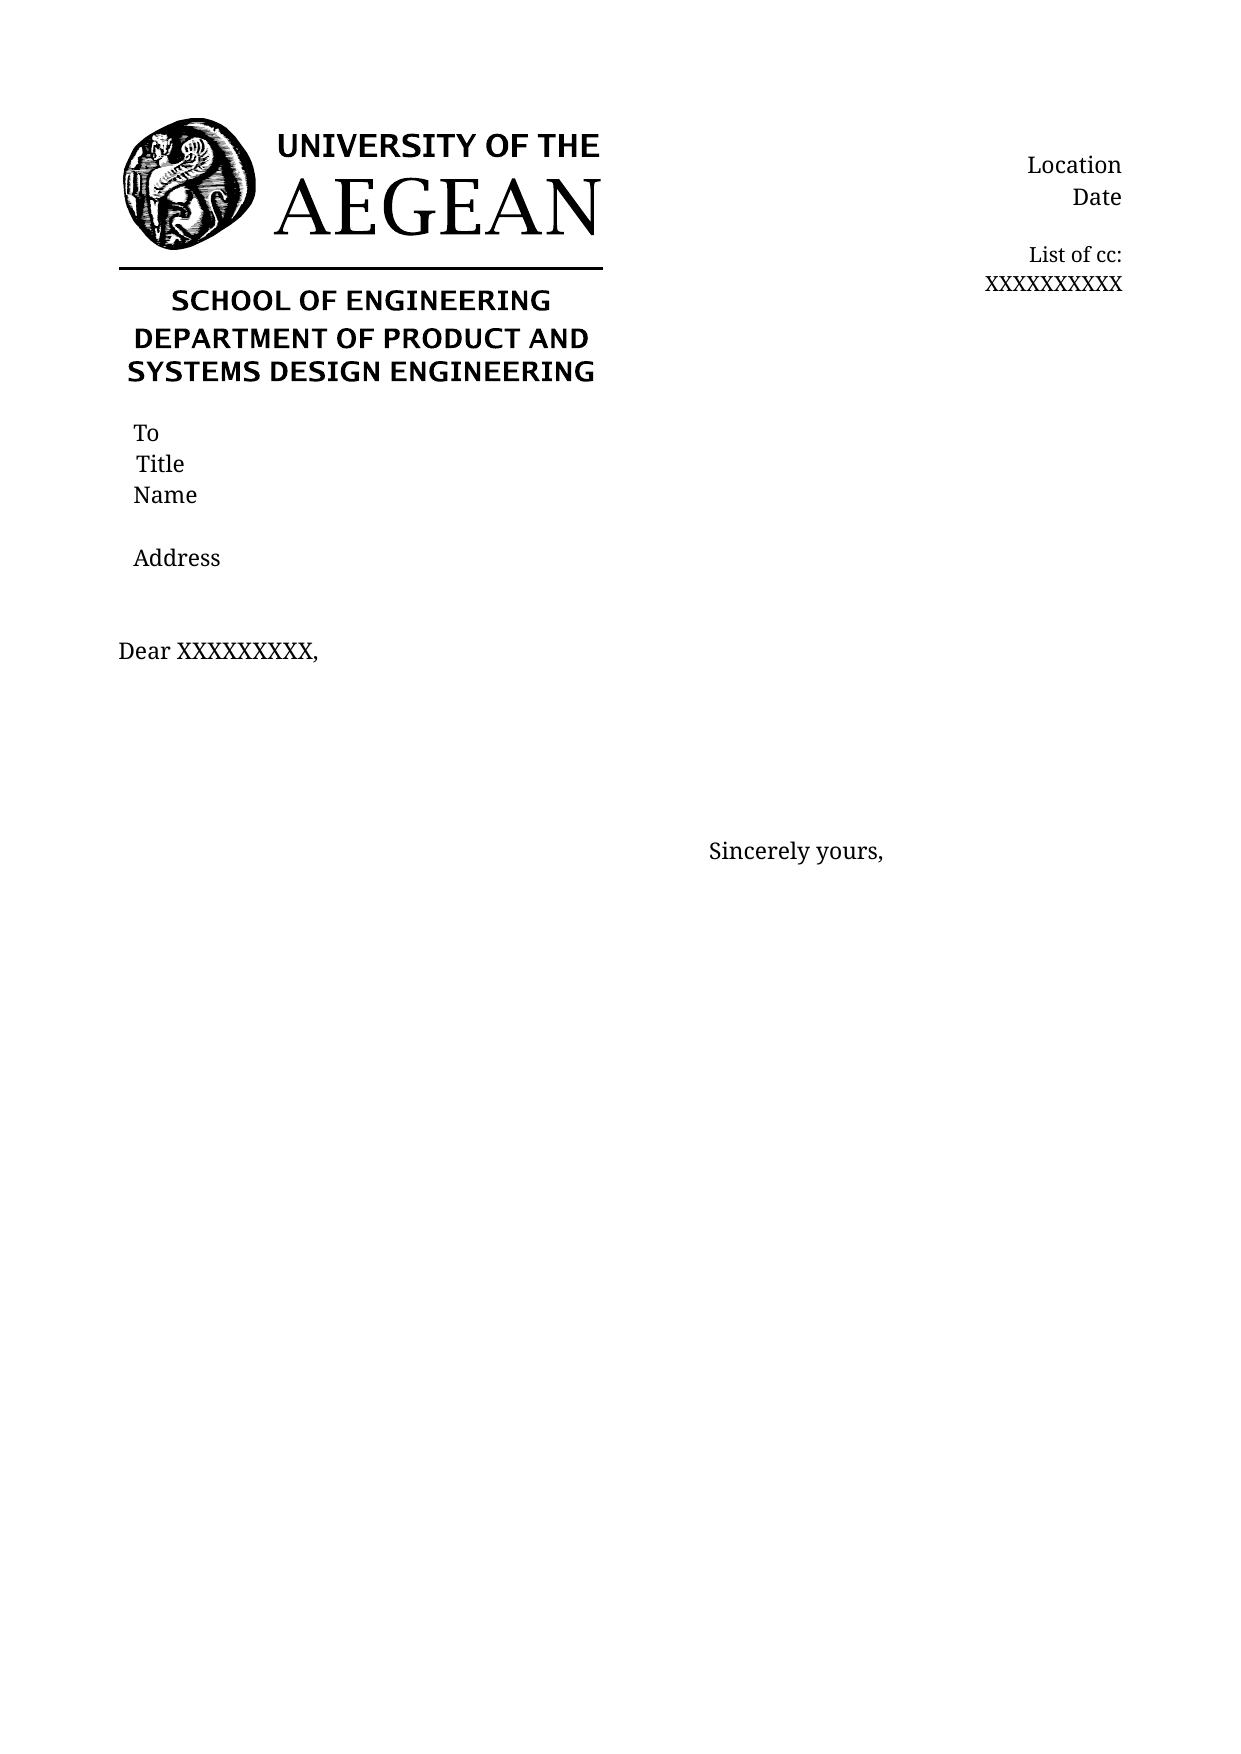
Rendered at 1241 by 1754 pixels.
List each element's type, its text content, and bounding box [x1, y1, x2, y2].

text [291, 191, 308, 212]
text Title [118, 448, 1122, 479]
text [306, 181, 341, 212]
text [517, 181, 553, 212]
text [456, 181, 510, 212]
text [246, 181, 299, 212]
text [502, 192, 519, 212]
text Sincerely yours, [118, 835, 1122, 867]
text [350, 181, 394, 212]
text List of cc: [118, 240, 1122, 269]
text ΧΧΧΧΧΧΧΧΧΧ [118, 269, 1122, 297]
text [393, 181, 447, 212]
text Dear XXXXXXXXX, [118, 635, 1122, 667]
text [557, 191, 573, 212]
text [118, 181, 128, 212]
text Location [246, 149, 1122, 181]
text Date [594, 181, 1122, 212]
text [562, 181, 590, 212]
text Address [118, 542, 1122, 573]
text [118, 149, 132, 181]
text Name [118, 479, 1122, 510]
text To [118, 417, 1122, 448]
